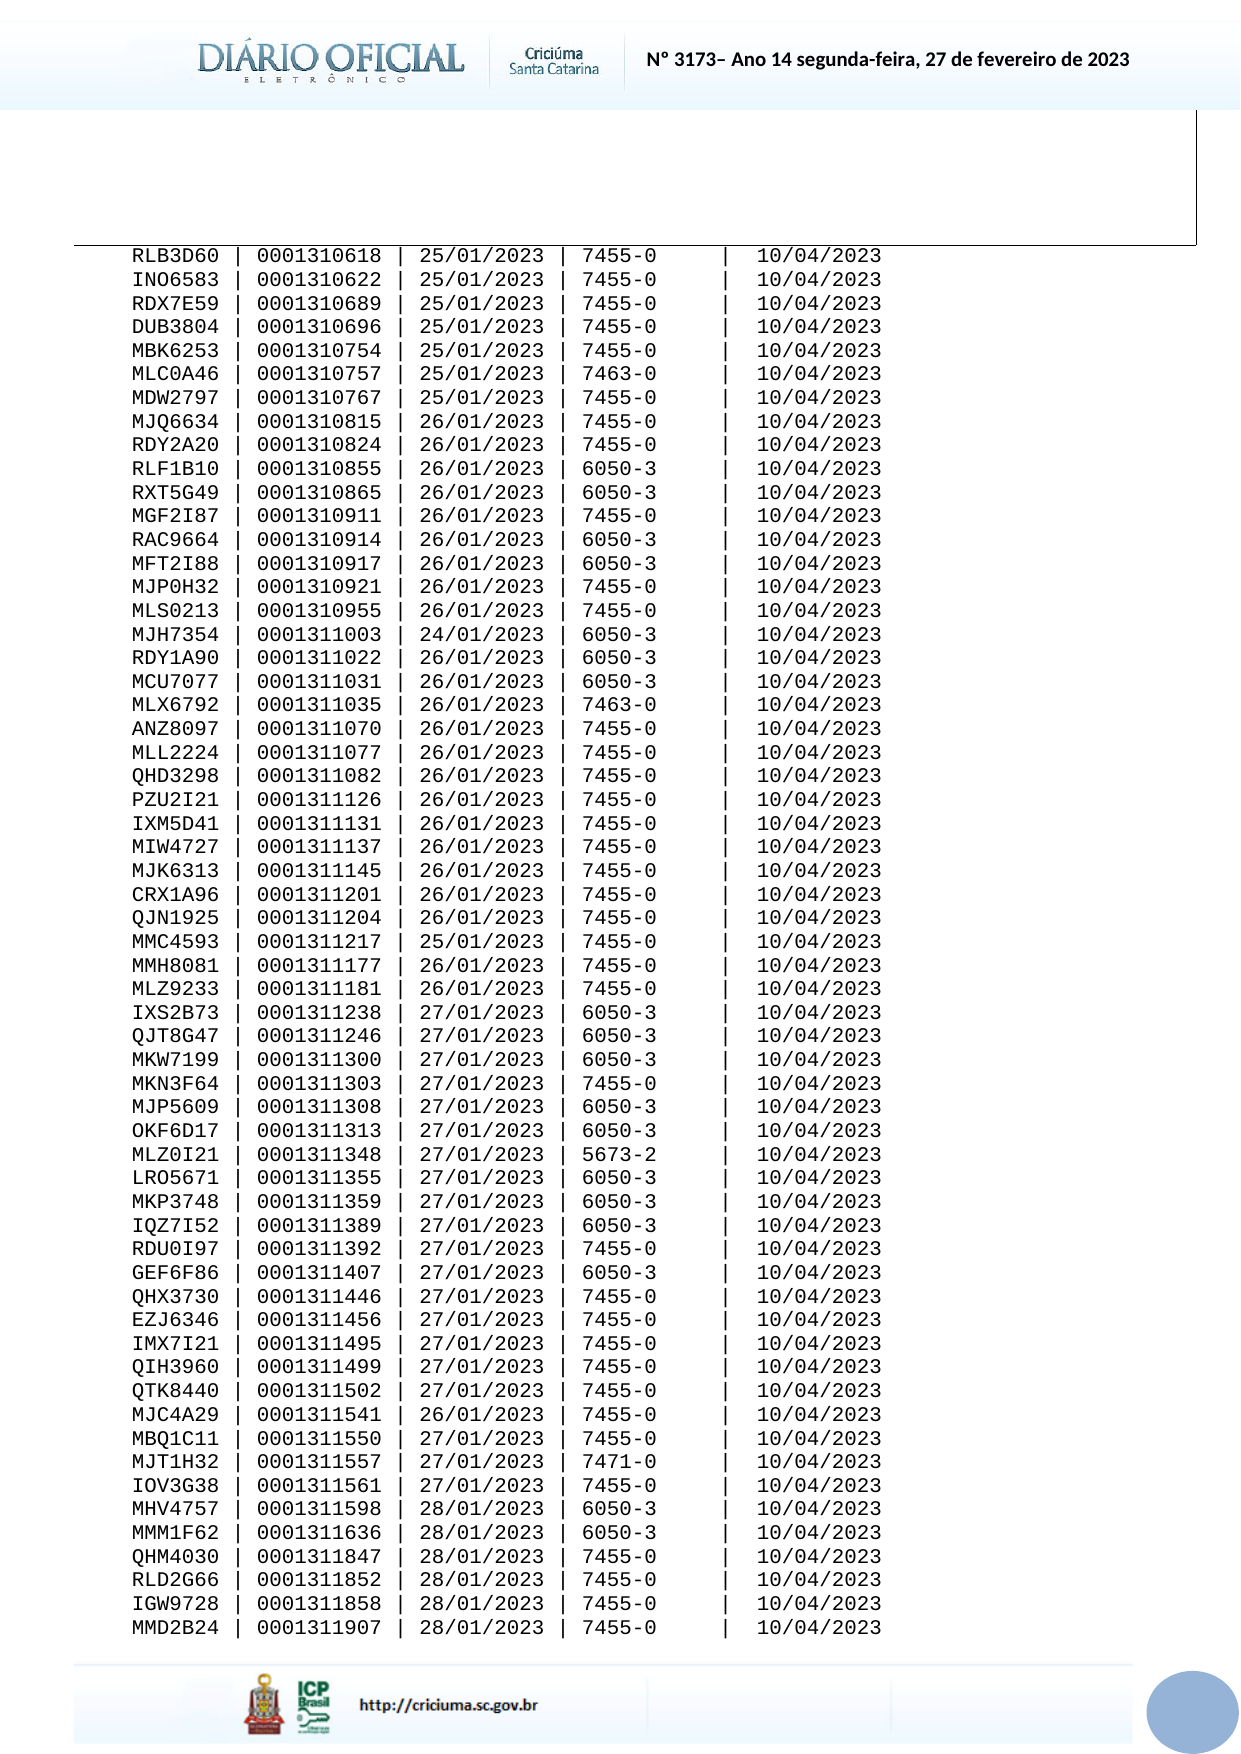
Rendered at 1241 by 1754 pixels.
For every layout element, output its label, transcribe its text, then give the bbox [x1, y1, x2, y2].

text MMC4593 | 0001311217 | 25/01/2023 | 7455-0 | 10/04/2023 [44, 931, 1196, 954]
text OKF6D17 | 0001311313 | 27/01/2023 | 6050-3 | 10/04/2023 [44, 1120, 1196, 1144]
text RXT5G49 | 0001310865 | 26/01/2023 | 6050-3 | 10/04/2023 [44, 482, 1196, 505]
text GEF6F86 | 0001311407 | 27/01/2023 | 6050-3 | 10/04/2023 [44, 1262, 1196, 1286]
text MDW2797 | 0001310767 | 25/01/2023 | 7455-0 | 10/04/2023 [44, 387, 1196, 411]
text RDU0I97 | 0001311392 | 27/01/2023 | 7455-0 | 10/04/2023 [44, 1238, 1196, 1262]
text MFT2I88 | 0001310917 | 26/01/2023 | 6050-3 | 10/04/2023 [44, 553, 1196, 576]
text MHV4757 | 0001311598 | 28/01/2023 | 6050-3 | 10/04/2023 [44, 1498, 1196, 1522]
text IGW9728 | 0001311858 | 28/01/2023 | 7455-0 | 10/04/2023 [44, 1593, 1196, 1617]
text RLF1B10 | 0001310855 | 26/01/2023 | 6050-3 | 10/04/2023 [44, 458, 1196, 482]
text MBQ1C11 | 0001311550 | 27/01/2023 | 7455-0 | 10/04/2023 [44, 1427, 1196, 1451]
text RLD2G66 | 0001311852 | 28/01/2023 | 7455-0 | 10/04/2023 [44, 1569, 1196, 1593]
text PZU2I21 | 0001311126 | 26/01/2023 | 7455-0 | 10/04/2023 [44, 789, 1196, 813]
text MKW7199 | 0001311300 | 27/01/2023 | 6050-3 | 10/04/2023 [44, 1049, 1196, 1073]
text RAC9664 | 0001310914 | 26/01/2023 | 6050-3 | 10/04/2023 [44, 529, 1196, 553]
text MLZ9233 | 0001311181 | 26/01/2023 | 7455-0 | 10/04/2023 [44, 978, 1196, 1002]
text MMH8081 | 0001311177 | 26/01/2023 | 7455-0 | 10/04/2023 [44, 954, 1196, 978]
text MIW4727 | 0001311137 | 26/01/2023 | 7455-0 | 10/04/2023 [44, 836, 1196, 860]
text MJC4A29 | 0001311541 | 26/01/2023 | 7455-0 | 10/04/2023 [44, 1404, 1196, 1427]
text RDY1A90 | 0001311022 | 26/01/2023 | 6050-3 | 10/04/2023 [44, 647, 1196, 671]
text MLL2224 | 0001311077 | 26/01/2023 | 7455-0 | 10/04/2023 [44, 742, 1196, 765]
text QHD3298 | 0001311082 | 26/01/2023 | 7455-0 | 10/04/2023 [44, 765, 1196, 789]
text EZJ6346 | 0001311456 | 27/01/2023 | 7455-0 | 10/04/2023 [44, 1309, 1196, 1333]
text MLS0213 | 0001310955 | 26/01/2023 | 7455-0 | 10/04/2023 [44, 600, 1196, 623]
text MCU7077 | 0001311031 | 26/01/2023 | 6050-3 | 10/04/2023 [44, 671, 1196, 694]
text MGF2I87 | 0001310911 | 26/01/2023 | 7455-0 | 10/04/2023 [44, 505, 1196, 529]
text MBK6253 | 0001310754 | 25/01/2023 | 7455-0 | 10/04/2023 [44, 340, 1196, 363]
text IXS2B73 | 0001311238 | 27/01/2023 | 6050-3 | 10/04/2023 [44, 1002, 1196, 1026]
text QIH3960 | 0001311499 | 27/01/2023 | 7455-0 | 10/04/2023 [44, 1357, 1196, 1380]
text RDX7E59 | 0001310689 | 25/01/2023 | 7455-0 | 10/04/2023 [44, 292, 1196, 316]
text IMX7I21 | 0001311495 | 27/01/2023 | 7455-0 | 10/04/2023 [44, 1333, 1196, 1357]
text MJP5609 | 0001311308 | 27/01/2023 | 6050-3 | 10/04/2023 [44, 1096, 1196, 1120]
text MJT1H32 | 0001311557 | 27/01/2023 | 7471-0 | 10/04/2023 [44, 1451, 1196, 1475]
text MJH7354 | 0001311003 | 24/01/2023 | 6050-3 | 10/04/2023 [44, 623, 1196, 647]
text MLZ0I21 | 0001311348 | 27/01/2023 | 5673-2 | 10/04/2023 [44, 1144, 1196, 1167]
text CRX1A96 | 0001311201 | 26/01/2023 | 7455-0 | 10/04/2023 [44, 884, 1196, 907]
text IOV3G38 | 0001311561 | 27/01/2023 | 7455-0 | 10/04/2023 [44, 1475, 1196, 1498]
text QHM4030 | 0001311847 | 28/01/2023 | 7455-0 | 10/04/2023 [44, 1546, 1196, 1569]
text MJK6313 | 0001311145 | 26/01/2023 | 7455-0 | 10/04/2023 [44, 860, 1196, 884]
text MKN3F64 | 0001311303 | 27/01/2023 | 7455-0 | 10/04/2023 [44, 1073, 1196, 1096]
text QTK8440 | 0001311502 | 27/01/2023 | 7455-0 | 10/04/2023 [44, 1380, 1196, 1404]
text IXM5D41 | 0001311131 | 26/01/2023 | 7455-0 | 10/04/2023 [44, 813, 1196, 836]
text DUB3804 | 0001310696 | 25/01/2023 | 7455-0 | 10/04/2023 [44, 316, 1196, 340]
text QJN1925 | 0001311204 | 26/01/2023 | 7455-0 | 10/04/2023 [44, 907, 1196, 931]
text MMM1F62 | 0001311636 | 28/01/2023 | 6050-3 | 10/04/2023 [44, 1522, 1196, 1546]
text LRO5671 | 0001311355 | 27/01/2023 | 6050-3 | 10/04/2023 [44, 1167, 1196, 1191]
text MJP0H32 | 0001310921 | 26/01/2023 | 7455-0 | 10/04/2023 [44, 576, 1196, 600]
text MKP3748 | 0001311359 | 27/01/2023 | 6050-3 | 10/04/2023 [44, 1191, 1196, 1215]
text QJT8G47 | 0001311246 | 27/01/2023 | 6050-3 | 10/04/2023 [44, 1026, 1196, 1049]
text QHX3730 | 0001311446 | 27/01/2023 | 7455-0 | 10/04/2023 [44, 1286, 1196, 1309]
text RLB3D60 | 0001310618 | 25/01/2023 | 7455-0 | 10/04/2023 [44, 245, 1196, 269]
text MLX6792 | 0001311035 | 26/01/2023 | 7463-0 | 10/04/2023 [44, 694, 1196, 718]
text MLC0A46 | 0001310757 | 25/01/2023 | 7463-0 | 10/04/2023 [44, 363, 1196, 387]
text MJQ6634 | 0001310815 | 26/01/2023 | 7455-0 | 10/04/2023 [44, 411, 1196, 434]
text ANZ8097 | 0001311070 | 26/01/2023 | 7455-0 | 10/04/2023 [44, 718, 1196, 742]
text INO6583 | 0001310622 | 25/01/2023 | 7455-0 | 10/04/2023 [44, 269, 1196, 292]
text MMD2B24 | 0001311907 | 28/01/2023 | 7455-0 | 10/04/2023 [44, 1617, 1196, 1640]
text IQZ7I52 | 0001311389 | 27/01/2023 | 6050-3 | 10/04/2023 [44, 1215, 1196, 1238]
text RDY2A20 | 0001310824 | 26/01/2023 | 7455-0 | 10/04/2023 [44, 434, 1196, 458]
